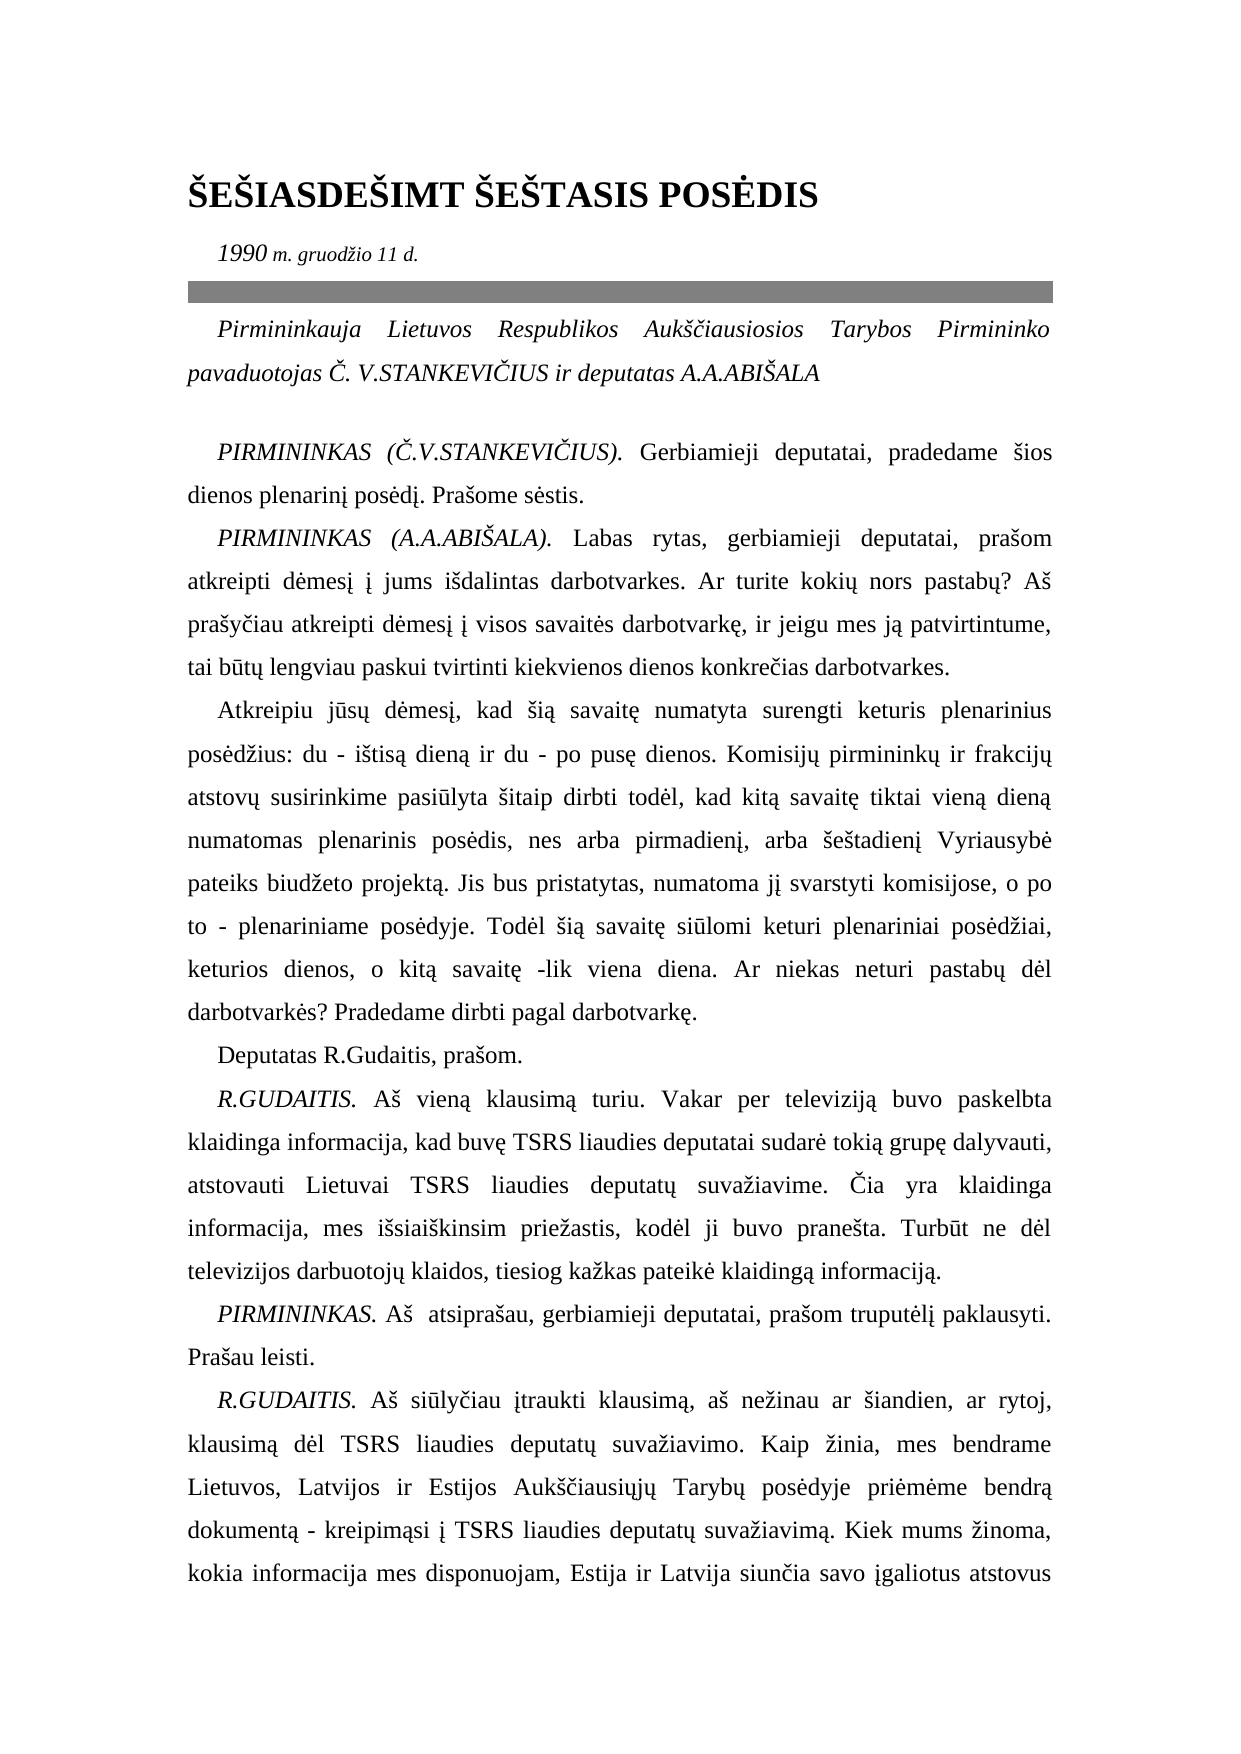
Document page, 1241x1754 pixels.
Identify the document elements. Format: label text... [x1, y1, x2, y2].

text PIRMININKAS. Aš atsiprašau, gerbiamieji deputatai, prašom truputėlį paklausyti. Prašau leisti. [187, 1299, 1053, 1371]
text R.GUDAITIS. Aš vieną klausimą turiu. Vakar per televiziją buvo paskelbta klaidinga informacija, kad buvę TSRS liaudies deputatai sudarė tokią grupę dalyvauti, atstovauti Lietuvai TSRS liaudies deputatų suvažiavime. Čia yra klaidinga informacija, mes išsiaiškinsim priežastis, kodėl ji buvo pranešta. Turbūt ne dėl televizijos darbuotojų klaidos, tiesiog kažkas pateikė klaidingą informaciją. [187, 1084, 1053, 1285]
text PIRMININKAS (A.A.ABIŠALA). Labas rytas, gerbiamieji deputatai, prašom atkreipti dėmesį į jums išdalintas darbotvarkes. Ar turite kokių nors pastabų? Aš prašyčiau atkreipti dėmesį į visos savaitės darbotvarkę, ir jeigu mes ją patvirtintume, tai būtų lengviau paskui tvirtinti kiekvienos dienos konkrečias darbotvarkes. [187, 523, 1053, 681]
subtitle ŠEŠIASDEŠIMT ŠEŠTASIS POSĖDIS [187, 173, 1053, 216]
text Deputatas R.Gudaitis, prašom. [187, 1041, 1053, 1069]
text 1990 m. gruodžio 11 d. [187, 238, 1053, 266]
text Atkreipiu jūsų dėmesį, kad šią savaitę numatyta surengti keturis plenarinius posėdžius: du - ištisą dieną ir du - po pusę dienos. Komisijų pirmininkų ir frakcijų atstovų susirinkime pasiūlyta šitaip dirbti todėl, kad kitą savaitę tiktai vieną dieną numatomas plenarinis posėdis, nes arba pirmadienį, arba šeštadienį Vyriausybė pateiks biudžeto projektą. Jis bus pristatytas, numatoma jį svarstyti komisijose, o po to - plenariniame posėdyje. Todėl šią savaitę siūlomi keturi plenariniai posėdžiai, keturios dienos, o kitą savaitę -lik viena diena. Ar niekas neturi pastabų dėl darbotvarkės? Pradedame dirbti pagal darbotvarkę. [187, 696, 1053, 1026]
text R.GUDAITIS. Aš siūlyčiau įtraukti klausimą, aš nežinau ar šiandien, ar rytoj, klausimą dėl TSRS liaudies deputatų suvažiavimo. Kaip žinia, mes bendrame Lietuvos, Latvijos ir Estijos Aukščiausiųjų Tarybų posėdyje priėmėme bendrą dokumentą - kreipimąsi į TSRS liaudies deputatų suvažiavimą. Kiek mums žinoma, kokia informacija mes disponuojam, Estija ir Latvija siunčia savo įgaliotus atstovus [187, 1386, 1053, 1587]
text Pirmininkauja Lietuvos Respublikos Aukščiausiosios Tarybos Pirmininko pavaduotojas Č. V.STANKEVIČIUS ir deputatas A.A.ABIŠALA [187, 314, 1053, 386]
text PIRMININKAS (Č.V.STANKEVIČIUS). Gerbiamieji deputatai, pradedame šios dienos plenarinį posėdį. Prašome sėstis. [187, 437, 1053, 509]
